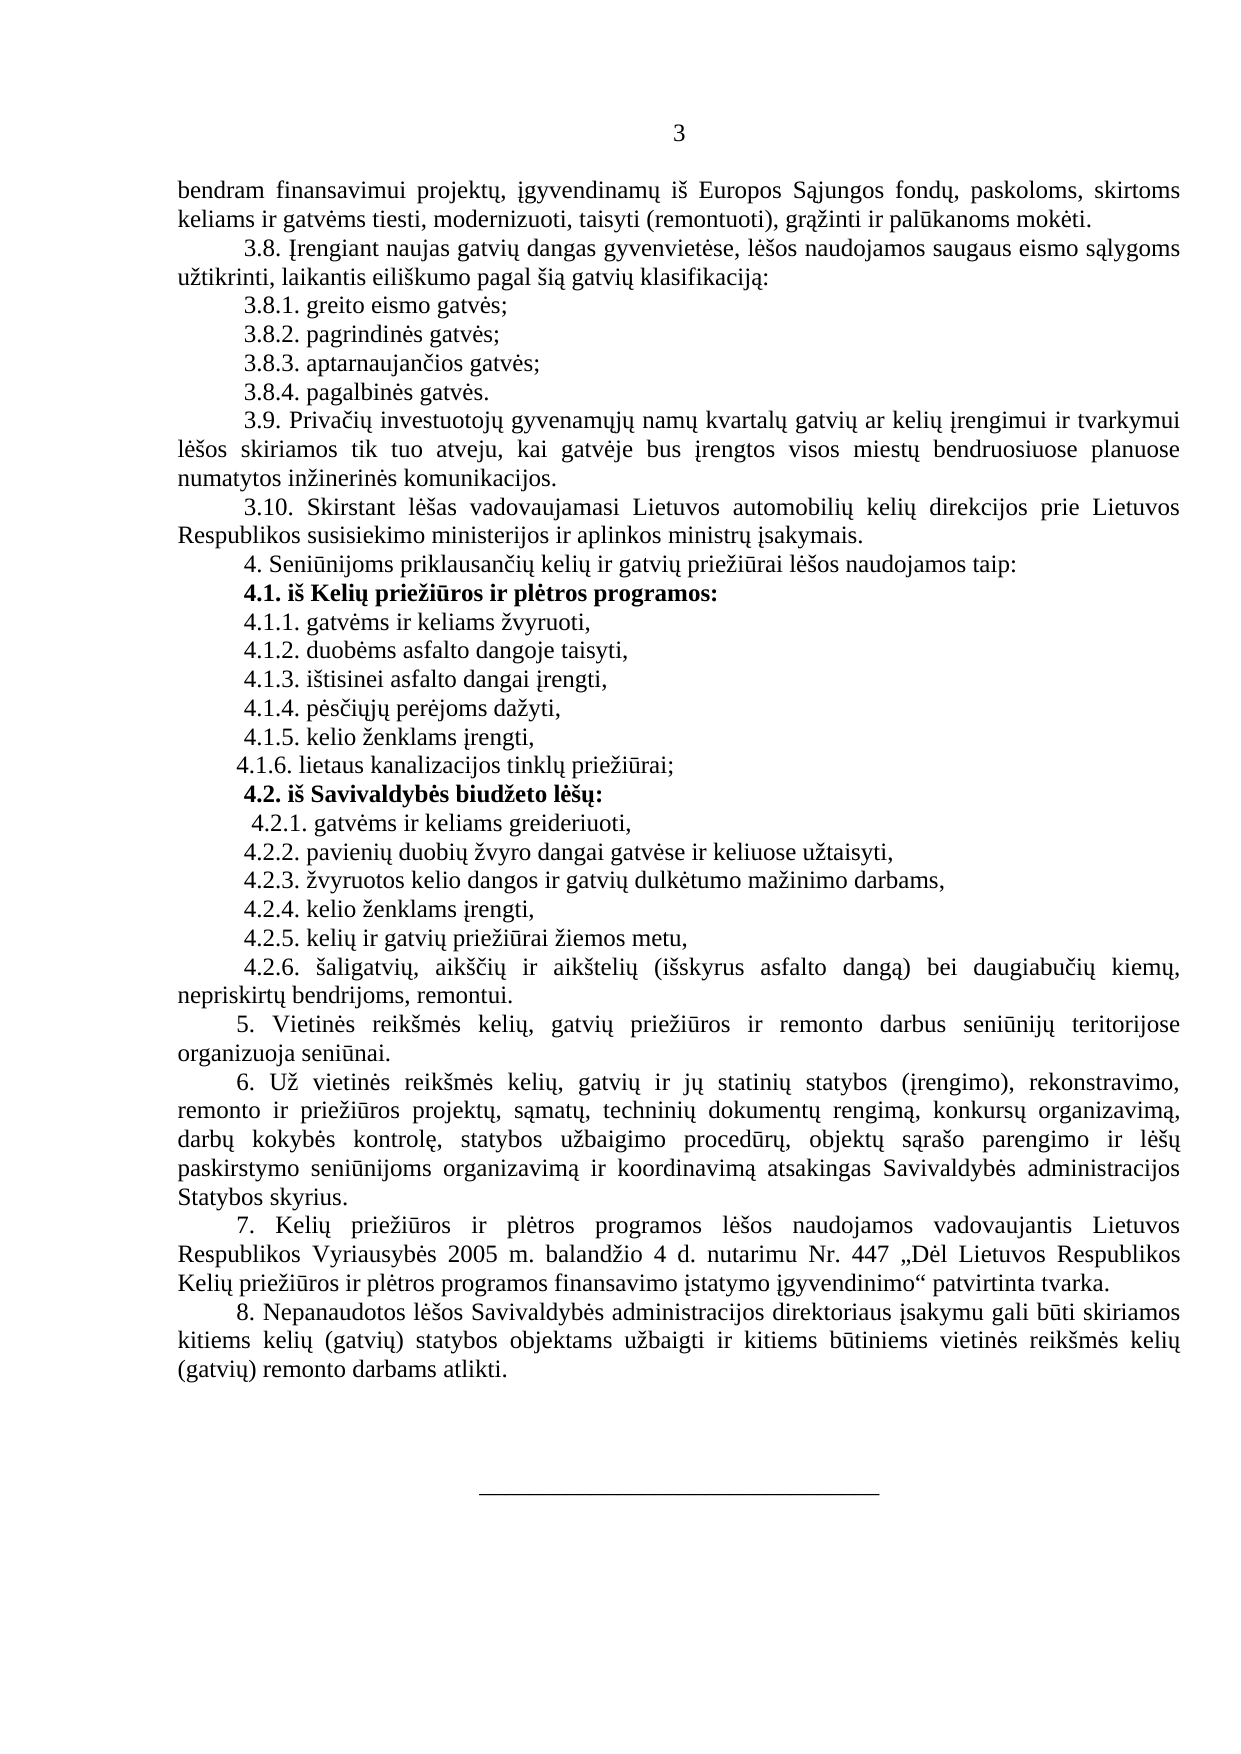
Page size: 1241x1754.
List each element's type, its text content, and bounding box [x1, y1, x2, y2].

text 4.2.1. gatvėms ir keliams greideriuoti, [177, 808, 1181, 837]
text 4.2.4. kelio ženklams įrengti, [177, 894, 1181, 923]
text 4.2. iš Savivaldybės biudžeto lėšų: [177, 779, 1181, 808]
text 4.1.6. lietaus kanalizacijos tinklų priežiūrai; [177, 751, 1181, 779]
text 4.1.5. kelio ženklams įrengti, [177, 722, 1181, 751]
text 3.8.3. aptarnaujančios gatvės; [177, 348, 1181, 377]
text 4.2.5. kelių ir gatvių priežiūrai žiemos metu, [177, 923, 1181, 952]
text 4.1.3. ištisinei asfalto dangai įrengti, [177, 664, 1181, 693]
text ________________________________ [177, 1469, 1181, 1498]
text 3.8. Įrengiant naujas gatvių dangas gyvenvietėse, lėšos naudojamos saugaus eismo sąlygoms užtikrinti, laikantis eiliškumo pagal šią gatvių klasifikaciją: [177, 233, 1181, 291]
text 3.8.2. pagrindinės gatvės; [177, 319, 1181, 348]
text 4.1.4. pėsčiųjų perėjoms dažyti, [177, 693, 1181, 722]
text 4.2.3. žvyruotos kelio dangos ir gatvių dulkėtumo mažinimo darbams, [177, 866, 1181, 894]
text 4.1.2. duobėms asfalto dangoje taisyti, [177, 636, 1181, 664]
text 7. Kelių priežiūros ir plėtros programos lėšos naudojamos vadovaujantis Lietuvos Respublikos Vyriausybės 2005 m. balandžio 4 d. nutarimu Nr. 447 „Dėl Lietuvos Respublikos Kelių priežiūros ir plėtros programos finansavimo įstatymo įgyvendinimo“ patvirtinta tvarka. [177, 1211, 1181, 1297]
text 4.1. iš Kelių priežiūros ir plėtros programos: [177, 578, 1181, 607]
text 4.1.1. gatvėms ir keliams žvyruoti, [177, 607, 1181, 636]
text 3.8.1. greito eismo gatvės; [177, 291, 1181, 319]
text 5. Vietinės reikšmės kelių, gatvių priežiūros ir remonto darbus seniūnijų teritorijose organizuoja seniūnai. [177, 1009, 1181, 1067]
text 3.8.4. pagalbinės gatvės. [177, 377, 1181, 406]
text 6. Už vietinės reikšmės kelių, gatvių ir jų statinių statybos (įrengimo), rekonstravimo, remonto ir priežiūros projektų, sąmatų, techninių dokumentų rengimą, konkursų organizavimą, darbų kokybės kontrolę, statybos užbaigimo procedūrų, objektų sąrašo parengimo ir lėšų paskirstymo seniūnijoms organizavimą ir koordinavimą atsakingas Savivaldybės administracijos Statybos skyrius. [177, 1067, 1181, 1211]
text 4.2.2. pavienių duobių žvyro dangai gatvėse ir keliuose užtaisyti, [177, 837, 1181, 866]
text 3.10. Skirstant lėšas vadovaujamasi Lietuvos automobilių kelių direkcijos prie Lietuvos Respublikos susisiekimo ministerijos ir aplinkos ministrų įsakymais. [177, 492, 1181, 549]
text 4. Seniūnijoms priklausančių kelių ir gatvių priežiūrai lėšos naudojamos taip: [177, 549, 1181, 578]
text bendram finansavimui projektų, įgyvendinamų iš Europos Sąjungos fondų, paskoloms, skirtoms keliams ir gatvėms tiesti, modernizuoti, taisyti (remontuoti), grąžinti ir palūkanoms mokėti. [177, 176, 1181, 233]
text 8. Nepanaudotos lėšos Savivaldybės administracijos direktoriaus įsakymu gali būti skiriamos kitiems kelių (gatvių) statybos objektams užbaigti ir kitiems būtiniems vietinės reikšmės kelių (gatvių) remonto darbams atlikti. [177, 1297, 1181, 1383]
text 4.2.6. šaligatvių, aikščių ir aikštelių (išskyrus asfalto dangą) bei daugiabučių kiemų, nepriskirtų bendrijoms, remontui. [177, 952, 1181, 1009]
text 3.9. Privačių investuotojų gyvenamųjų namų kvartalų gatvių ar kelių įrengimui ir tvarkymui lėšos skiriamos tik tuo atveju, kai gatvėje bus įrengtos visos miestų bendruosiuose planuose numatytos inžinerinės komunikacijos. [177, 406, 1181, 492]
